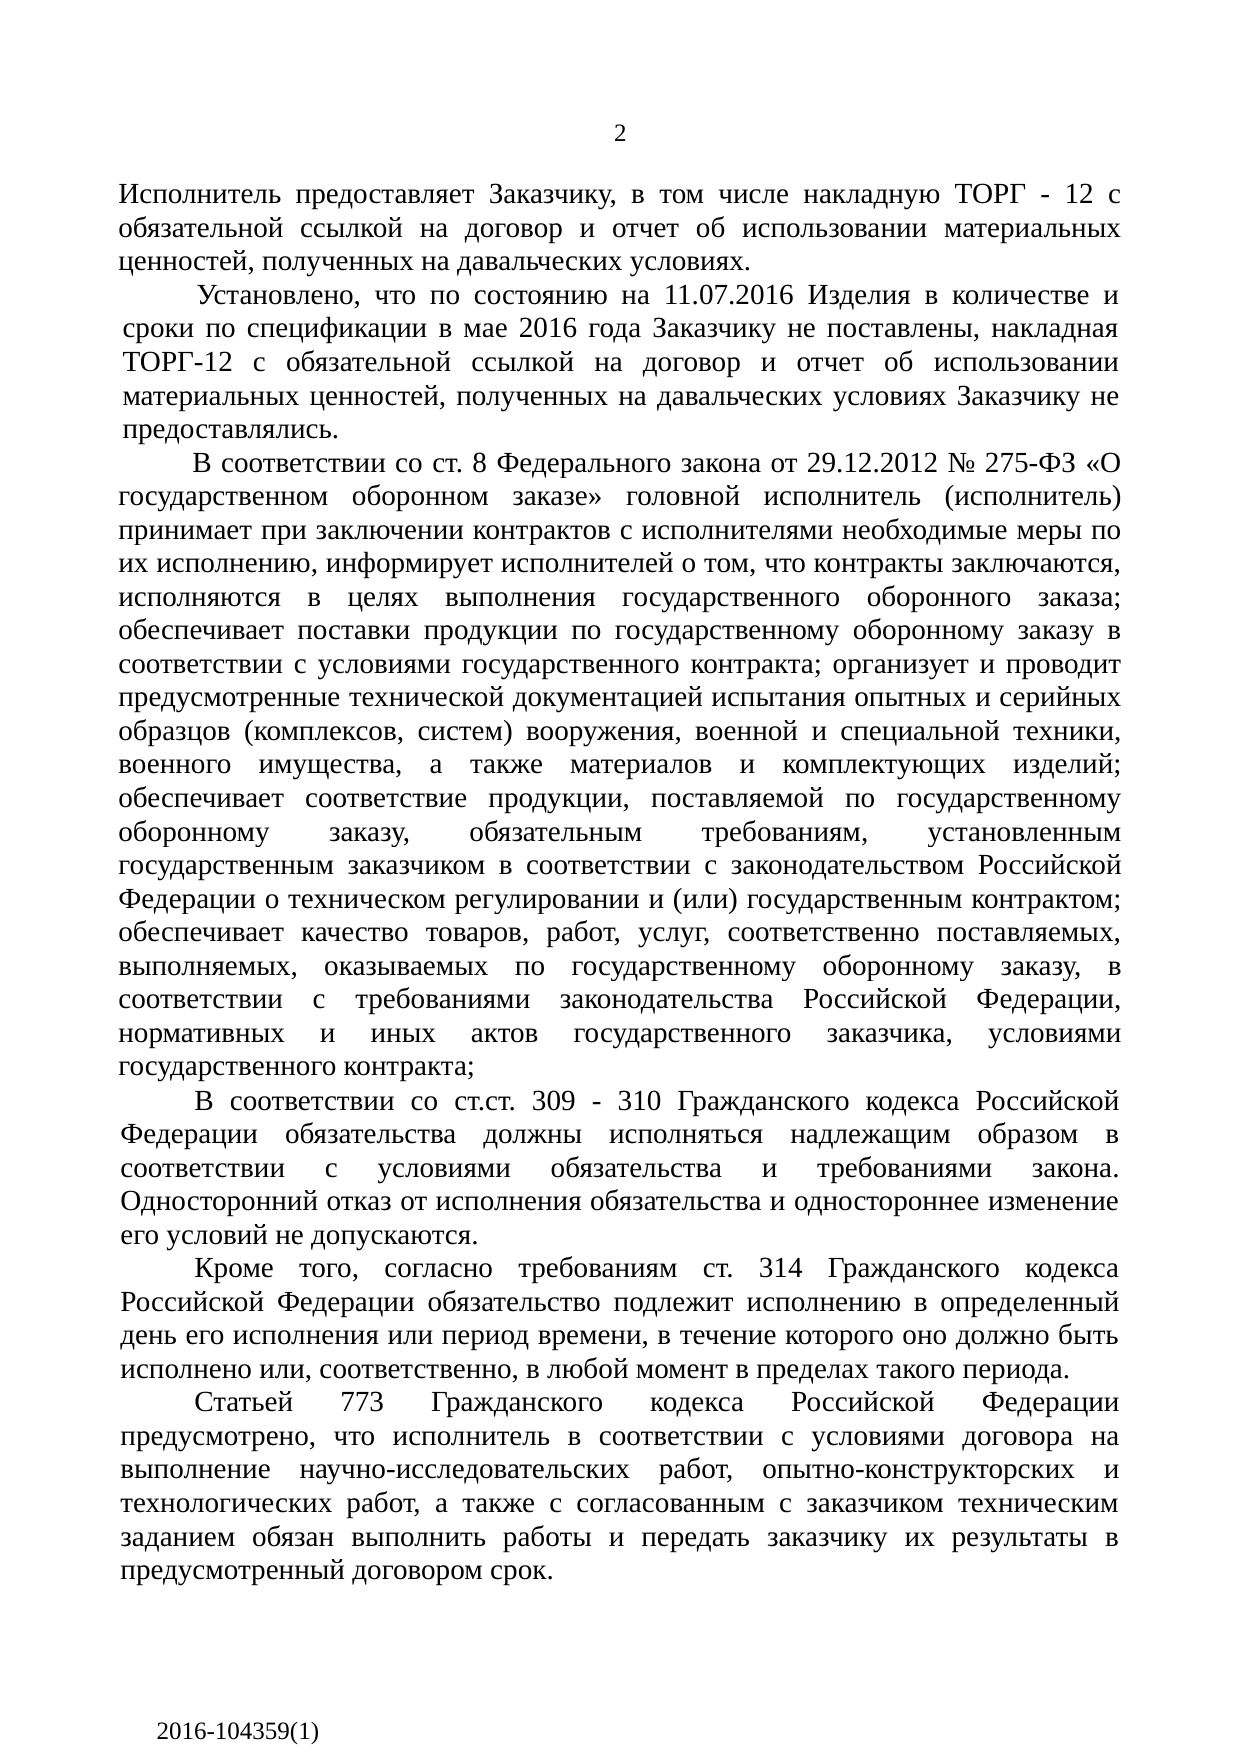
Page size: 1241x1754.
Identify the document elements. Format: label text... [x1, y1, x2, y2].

text В соответствии со ст. 8 Федерального закона от 29.12.2012 № 275-ФЗ «О государственном оборонном заказе» головной исполнитель (исполнитель) принимает при заключении контрактов с исполнителями необходимые меры по их исполнению, информирует исполнителей о том, что контракты заключаются, исполняются в целях выполнения государственного оборонного заказа; обеспечивает поставки продукции по государственному оборонному заказу в соответствии с условиями государственного контракта; организует и проводит предусмотренные технической документацией испытания опытных и серийных образцов (комплексов, систем) вооружения, военной и специальной техники, военного имущества, а также материалов и комплектующих изделий; обеспечивает соответствие продукции, поставляемой по государственному оборонному заказу, обязательным требованиям, установленным государственным заказчиком в соответствии с законодательством Российской Федерации о техническом регулировании и (или) государственным контрактом; обеспечивает качество товаров, работ, услуг, соответственно поставляемых, выполняемых, оказываемых по государственному оборонному заказу, в соответствии с требованиями законодательства Российской Федерации, нормативных и иных актов государственного заказчика, условиями государственного контракта; [118, 445, 1122, 1082]
text Статьей 773 Гражданского кодекса Российской Федерации предусмотрено, что исполнитель в соответствии с условиями договора на выполнение научно-исследовательских работ, опытно-конструкторских и технологических работ, а также с согласованным с заказчиком техническим заданием обязан выполнить работы и передать заказчику их результаты в предусмотренный договором срок. [120, 1384, 1120, 1586]
text В соответствии со ст.ст. 309 - 310 Гражданского кодекса Российской Федерации обязательства должны исполняться надлежащим образом в соответствии с условиями обязательства и требованиями закона. Односторонний отказ от исполнения обязательства и одностороннее изменение его условий не допускаются. [120, 1083, 1120, 1250]
text Кроме того, согласно требованиям ст. 314 Гражданского кодекса Российской Федерации обязательство подлежит исполнению в определенный день его исполнения или период времени, в течение которого оно должно быть исполнено или, соответственно, в любой момент в пределах такого периода. [120, 1250, 1120, 1384]
text Исполнитель предоставляет Заказчику, в том числе накладную ТОРГ - 12 с обязательной ссылкой на договор и отчет об использовании материальных ценностей, полученных на давальческих условиях. [118, 176, 1122, 277]
text Установлено, что по состоянию на 11.07.2016 Изделия в количестве и сроки по спецификации в мае 2016 года Заказчику не поставлены, накладная ТОРГ-12 с обязательной ссылкой на договор и отчет об использовании материальных ценностей, полученных на давальческих условиях Заказчику не предоставлялись. [122, 277, 1120, 445]
